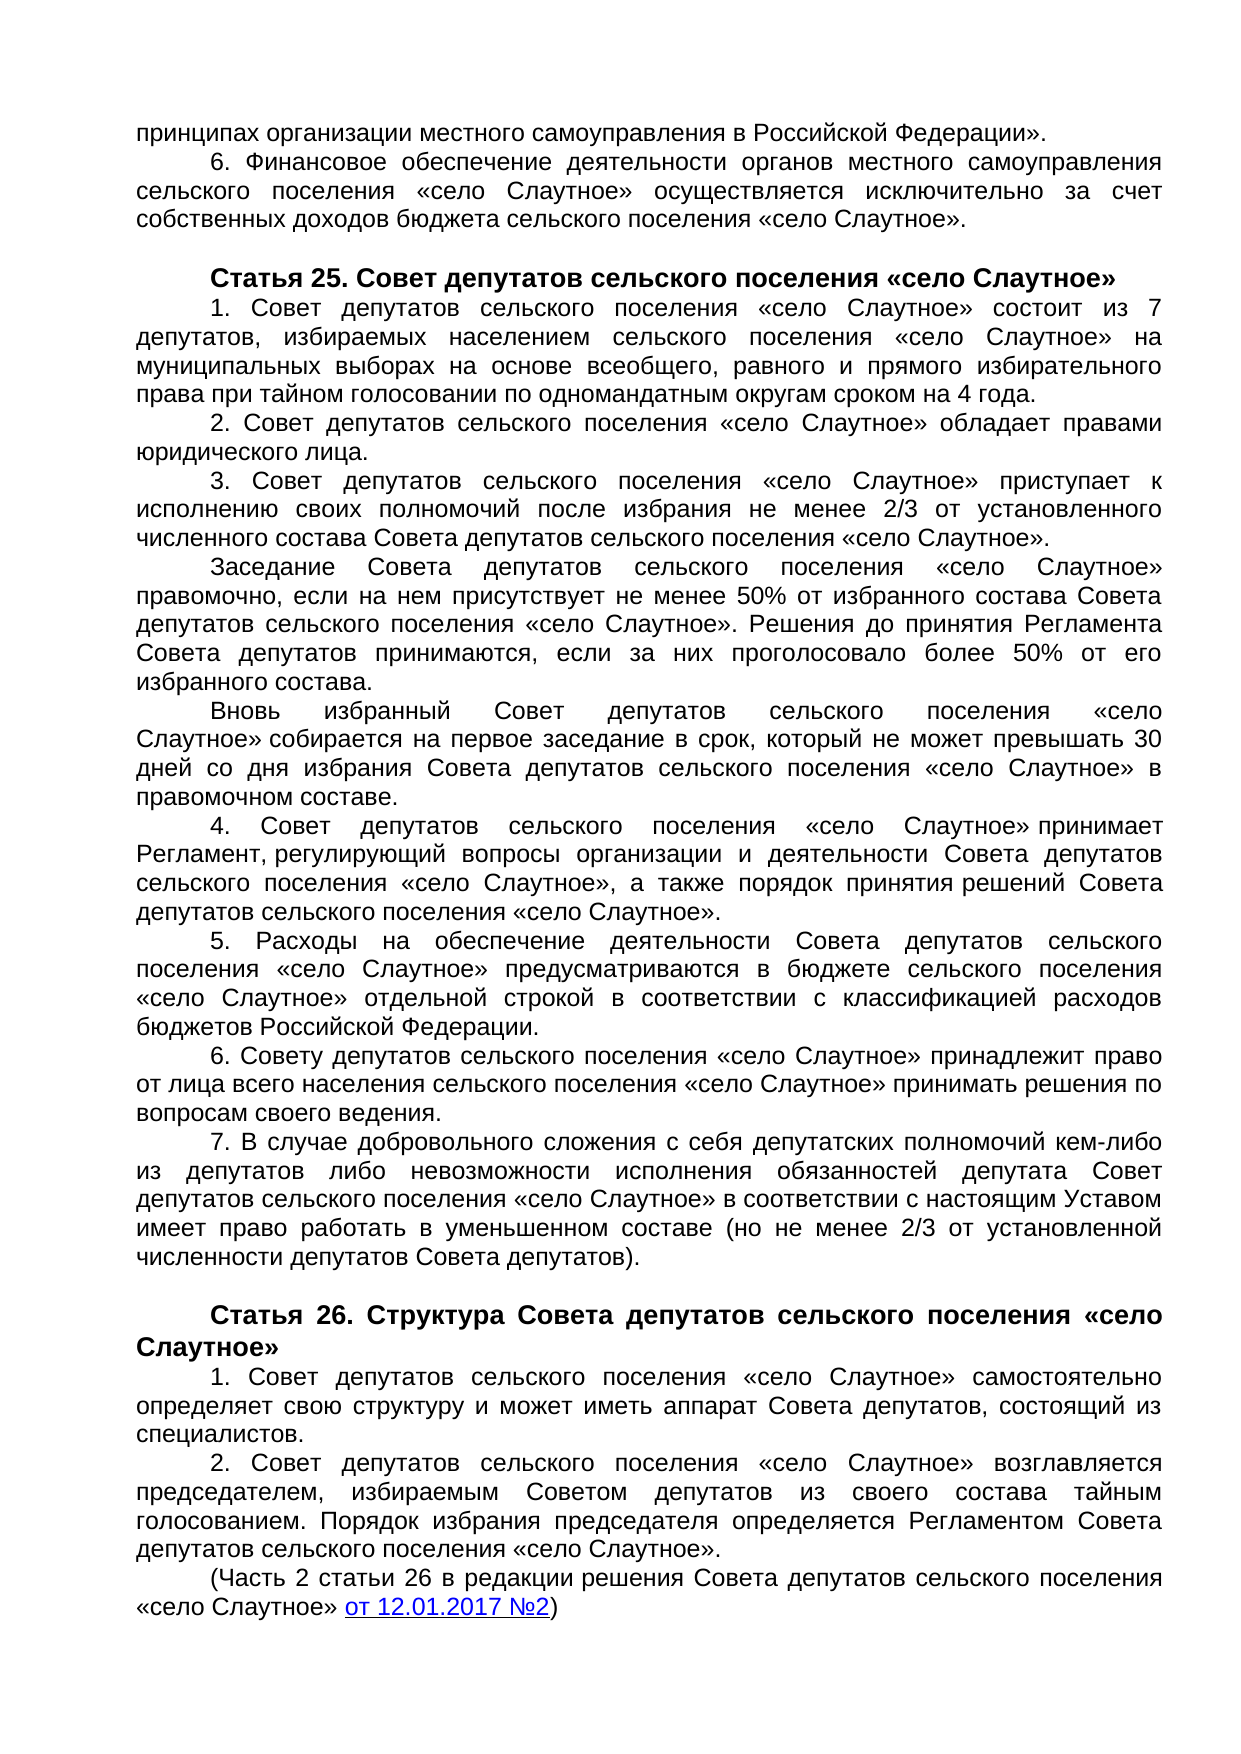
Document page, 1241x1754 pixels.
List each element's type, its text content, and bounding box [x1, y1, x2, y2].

text Вновь избранный Совет депутатов сельского поселения «село Слаутное» собирается на первое заседание в срок, который не может превышать 30 дней со дня избрания Совета депутатов сельского поселения «село Слаутное» в правомочном составе. [136, 696, 1163, 811]
text Статья 26. Структура Совета депутатов сельского поселения «село Слаутное» [136, 1299, 1163, 1362]
text 6. Совету депутатов сельского поселения «село Слаутное» принадлежит право от лица всего населения сельского поселения «село Слаутное» принимать решения по вопросам своего ведения. [136, 1041, 1163, 1127]
text 2. Совет депутатов сельского поселения «село Слаутное» возглавляется председателем, избираемым Советом депутатов из своего состава тайным голосованием. Порядок избрания председателя определяется Регламентом Совета депутатов сельского поселения «село Слаутное». [136, 1448, 1163, 1563]
text Заседание Совета депутатов сельского поселения «село Слаутное» правомочно, если на нем присутствует не менее 50% от избранного состава Совета депутатов сельского поселения «село Слаутное». Решения до принятия Регламента Совета депутатов принимаются, если за них проголосовало более 50% от его избранного состава. [136, 552, 1163, 696]
text 4. Совет депутатов сельского поселения «село Слаутное» принимает Регламент, регулирующий вопросы организации и деятельности Совета депутатов сельского поселения «село Слаутное», а также порядок принятия решений Совета депутатов сельского поселения «село Слаутное». [136, 811, 1163, 926]
text 3. Совет депутатов сельского поселения «село Слаутное» приступает к исполнению своих полномочий после избрания не менее 2/3 от установленного численного состава Совета депутатов сельского поселения «село Слаутное». [136, 466, 1163, 552]
text 7. В случае добровольного сложения с себя депутатских полномочий кем-либо из депутатов либо невозможности исполнения обязанностей депутата Совет депутатов сельского поселения «село Слаутное» в соответствии с настоящим Уставом имеет право работать в уменьшенном составе (но не менее 2/3 от установленной численности депутатов Совета депутатов). [136, 1127, 1163, 1271]
text 1. Совет депутатов сельского поселения «село Слаутное» самостоятельно определяет свою структуру и может иметь аппарат Совета депутатов, состоящий из специалистов. [136, 1362, 1163, 1448]
text 6. Финансовое обеспечение деятельности органов местного самоуправления сельского поселения «село Слаутное» осуществляется исключительно за счет собственных доходов бюджета сельского поселения «село Слаутное». [136, 147, 1163, 233]
text 5. Расходы на обеспечение деятельности Совета депутатов сельского поселения «село Слаутное» предусматриваются в бюджете сельского поселения «село Слаутное» отдельной строкой в соответствии с классификацией расходов бюджетов Российской Федерации. [136, 926, 1163, 1041]
text 1. Совет депутатов сельского поселения «село Слаутное» состоит из 7 депутатов, избираемых населением сельского поселения «село Слаутное» на муниципальных выборах на основе всеобщего, равного и прямого избирательного права при тайном голосовании по одномандатным округам сроком на 4 года. [136, 293, 1163, 408]
text (Часть 2 статьи 26 в редакции решения Совета депутатов сельского поселения «село Слаутное» от 12.01.2017 №2) [136, 1563, 1163, 1621]
text Статья 25. Совет депутатов сельского поселения «село Слаутное» [136, 262, 1163, 293]
text принципах организации местного самоуправления в Российской Федерации». [136, 118, 1163, 147]
text 2. Совет депутатов сельского поселения «село Слаутное» обладает правами юридического лица. [136, 408, 1163, 466]
